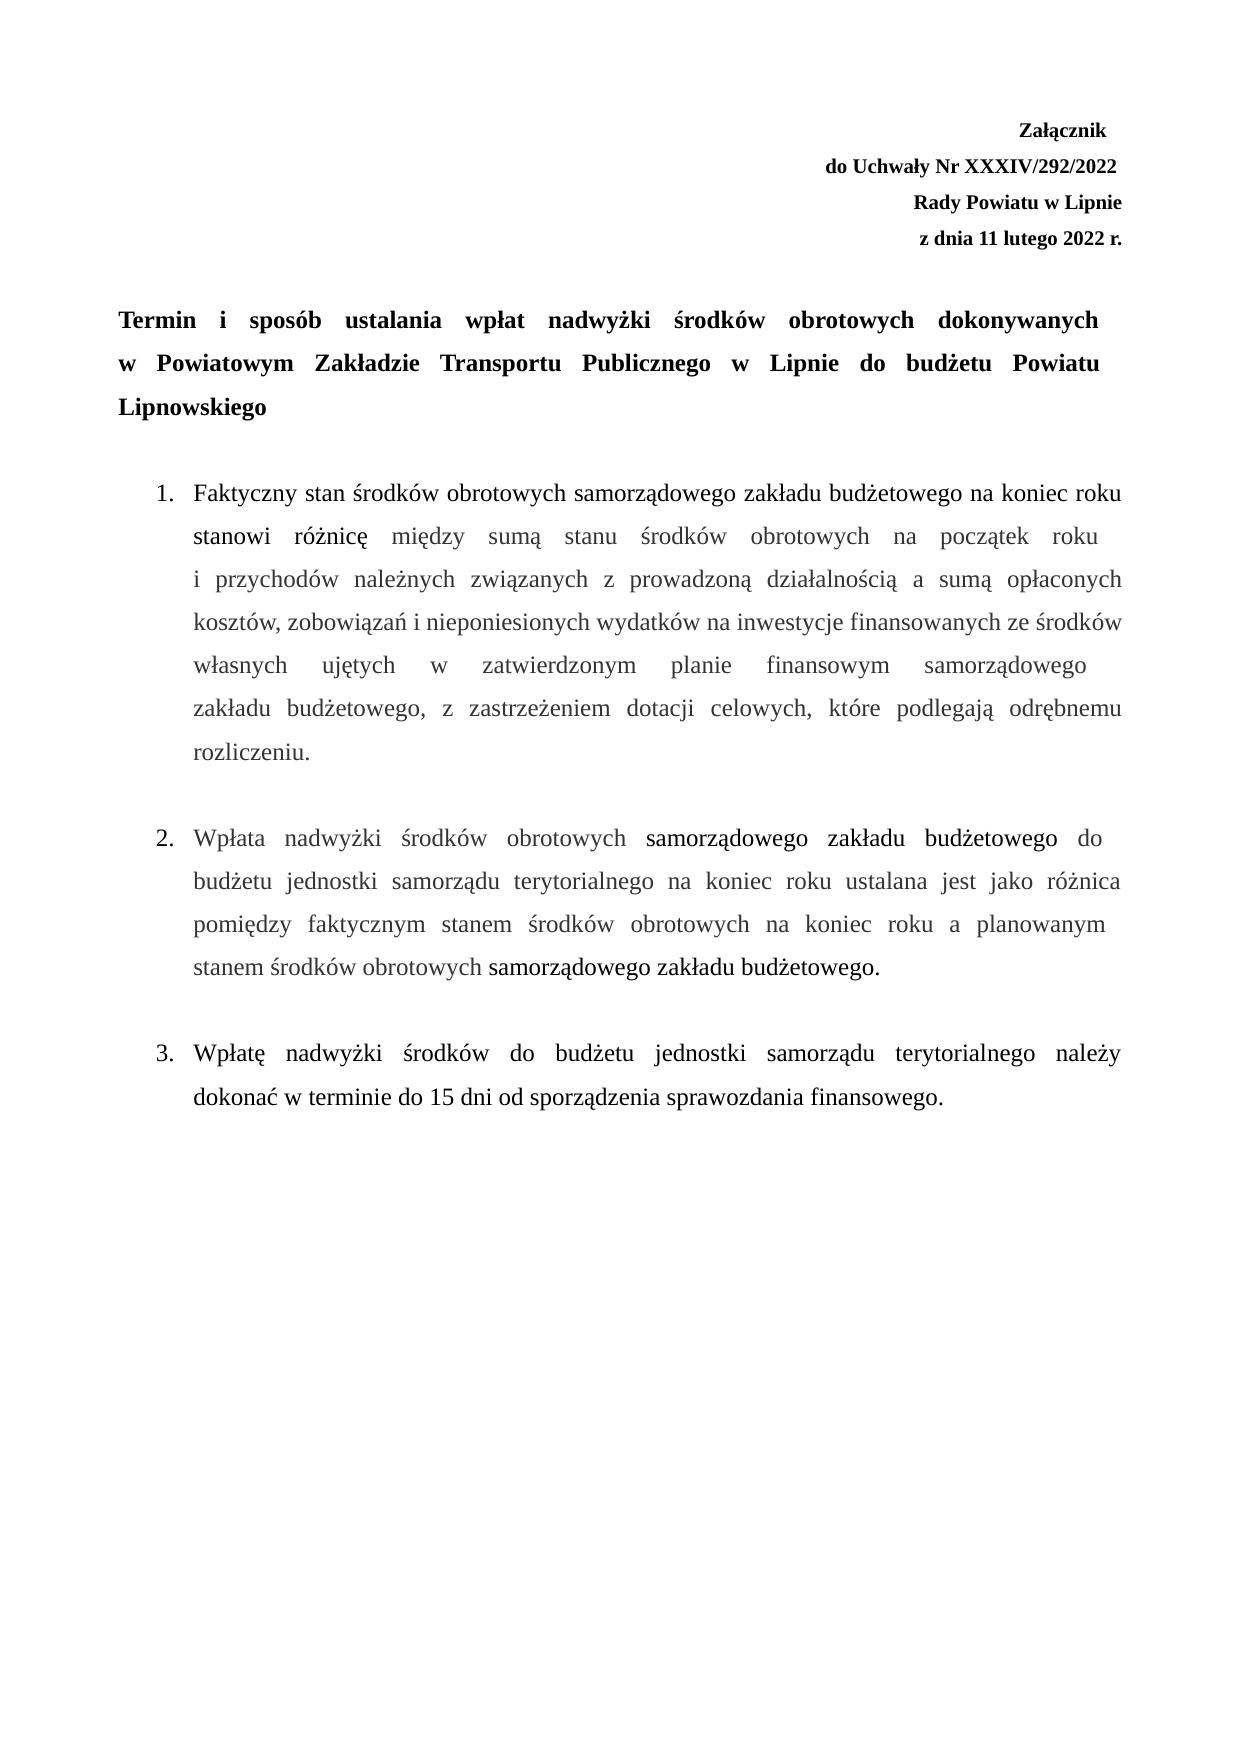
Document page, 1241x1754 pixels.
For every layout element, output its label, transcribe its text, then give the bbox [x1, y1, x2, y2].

list Faktyczny stan środków obrotowych samorządowego zakładu budżetowego na koniec roku stanowi różnicę między sumą stanu środków obrotowych na początek roku i przychodów należnych związanych z prowadzoną działalnością a sumą opłaconych kosztów, zobowiązań i nieponiesionych wydatków na inwestycje finansowanych ze środków własnych ujętych w zatwierdzonym planie finansowym samorządowego zakładu budżetowego, z zastrzeżeniem dotacji celowych, które podlegają odrębnemu rozliczeniu. [156, 478, 1122, 765]
list Wpłata nadwyżki środków obrotowych samorządowego zakładu budżetowego do budżetu jednostki samorządu terytorialnego na koniec roku ustalana jest jako różnica pomiędzy faktycznym stanem środków obrotowych na koniec roku a planowanym stanem środków obrotowych samorządowego zakładu budżetowego. [156, 823, 1122, 981]
text Termin i sposób ustalania wpłat nadwyżki środków obrotowych dokonywanych w Powiatowym Zakładzie Transportu Publicznego w Lipnie do budżetu Powiatu Lipnowskiego [118, 305, 1122, 420]
text Rady Powiatu w Lipnie [708, 190, 1122, 214]
text z dnia 11 lutego 2022 r. [708, 226, 1122, 250]
list Wpłatę nadwyżki środków do budżetu jednostki samorządu terytorialnego należy dokonać w terminie do 15 dni od sporządzenia sprawozdania finansowego. [156, 1038, 1122, 1110]
text do Uchwały Nr XXXIV/292/2022 [708, 154, 1122, 178]
text Załącznik [708, 118, 1122, 142]
